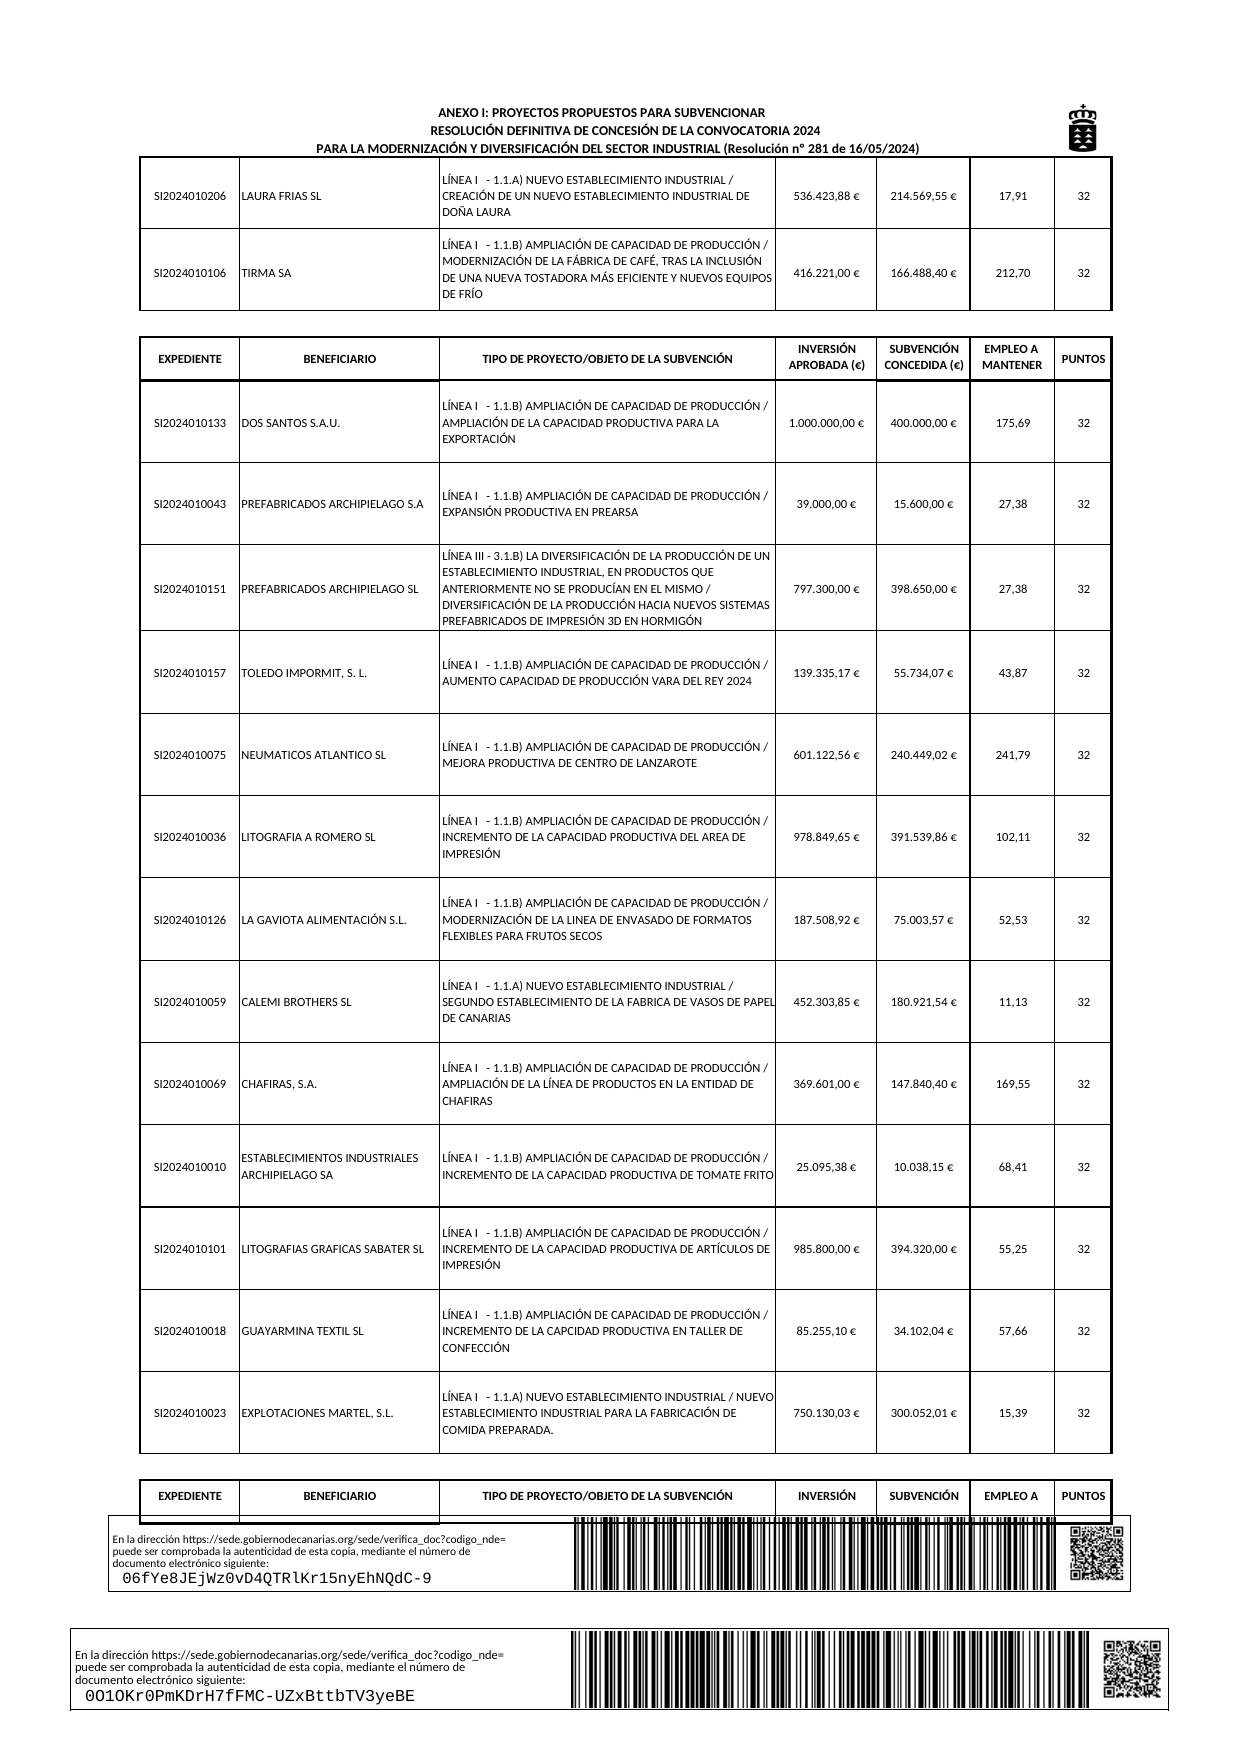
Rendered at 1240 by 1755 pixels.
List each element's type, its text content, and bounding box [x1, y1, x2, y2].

table_cell 27,38 [971, 463, 1054, 544]
table_cell 102,11 [971, 796, 1054, 877]
table_cell 32 [1055, 1125, 1110, 1206]
table_cell CALEMI BROTHERS SL [240, 961, 439, 1042]
table_cell 169,55 [971, 1043, 1054, 1124]
table_header INVERSIÓN [776, 1481, 876, 1515]
table_cell SI2024010157 [141, 631, 239, 713]
table_cell 11,13 [971, 961, 1054, 1042]
table_header EXPEDIENTE [141, 1481, 239, 1515]
table_cell CHAFIRAS, S.A. [240, 1043, 439, 1124]
table_cell 32 [1055, 961, 1110, 1042]
table_cell 391.539,86 € [877, 796, 969, 877]
table_header INVERSIÓN APROBADA (€) [776, 338, 876, 379]
table_cell DOS SANTOS S.A.U. [240, 382, 439, 462]
table_cell SI2024010206 [141, 158, 239, 228]
table_cell 187.508,92 € [776, 878, 876, 959]
table_cell LÍNEA I - 1.1.B) AMPLIACIÓN DE CAPACIDAD DE PRODUCCIÓN / INCREMENTO DE LA CAPACIDAD PRODUCTIVA DE TOMATE FRITO [440, 1125, 775, 1206]
table_cell 166.488,40 € [877, 229, 969, 310]
table_cell SI2024010023 [141, 1372, 239, 1453]
table_cell SI2024010069 [141, 1043, 239, 1124]
table_cell 17,91 [971, 158, 1054, 228]
table_header BENEFICIARIO [240, 1481, 439, 1515]
table_cell 39.000,00 € [776, 463, 876, 544]
table_cell PREFABRICADOS ARCHIPIELAGO S.A [240, 463, 439, 544]
table_cell 797.300,00 € [776, 545, 876, 630]
table_cell LÍNEA I - 1.1.B) AMPLIACIÓN DE CAPACIDAD DE PRODUCCIÓN / INCREMENTO DE LA CAPACIDAD PRODUCTIVA DE ARTÍCULOS DE IMPRESIÓN [440, 1208, 775, 1289]
table_cell 32 [1055, 714, 1110, 795]
table_cell 147.840,40 € [877, 1043, 969, 1124]
table_cell 416.221,00 € [776, 229, 876, 310]
table_cell SI2024010106 [141, 229, 239, 310]
table_cell PREFABRICADOS ARCHIPIELAGO SL [240, 545, 439, 630]
table_cell LÍNEA I - 1.1.B) AMPLIACIÓN DE CAPACIDAD DE PRODUCCIÓN / MEJORA PRODUCTIVA DE CENTRO DE LANZAROTE [440, 714, 775, 795]
table_cell 750.130,03 € [776, 1372, 876, 1453]
table_cell 32 [1055, 382, 1110, 462]
table_cell NEUMATICOS ATLANTICO SL [240, 714, 439, 795]
table_header [141, 1516, 239, 1522]
table_header TIPO DE PROYECTO/OBJETO DE LA SUBVENCIÓN [440, 1481, 775, 1515]
table_cell 212,70 [971, 229, 1054, 310]
table_cell SI2024010151 [141, 545, 239, 630]
table_cell SI2024010133 [141, 382, 239, 462]
table_cell 214.569,55 € [877, 158, 969, 228]
table_cell LÍNEA I - 1.1.B) AMPLIACIÓN DE CAPACIDAD DE PRODUCCIÓN / EXPANSIÓN PRODUCTIVA EN PREARSA [440, 463, 775, 544]
table_cell 985.800,00 € [776, 1208, 876, 1289]
table_cell 15,39 [971, 1372, 1054, 1453]
table_cell 75.003,57 € [877, 878, 969, 959]
table_header TIPO DE PROYECTO/OBJETO DE LA SUBVENCIÓN [440, 338, 775, 379]
table_cell LITOGRAFIA A ROMERO SL [240, 796, 439, 877]
table_cell LÍNEA I - 1.1.B) AMPLIACIÓN DE CAPACIDAD DE PRODUCCIÓN / AMPLIACIÓN DE LA LÍNEA DE PRODUCTOS EN LA ENTIDAD DE CHAFIRAS [440, 1043, 775, 1124]
table_cell SI2024010126 [141, 878, 239, 959]
table_cell 15.600,00 € [877, 463, 969, 544]
table_cell ESTABLECIMIENTOS INDUSTRIALES ARCHIPIELAGO SA [240, 1125, 439, 1206]
table_cell SI2024010075 [141, 714, 239, 795]
table_cell 85.255,10 € [776, 1290, 876, 1371]
table_cell 139.335,17 € [776, 631, 876, 713]
table_cell 68,41 [971, 1125, 1054, 1206]
table_cell 32 [1055, 545, 1110, 630]
table_cell 369.601,00 € [776, 1043, 876, 1124]
table_cell 32 [1055, 796, 1110, 877]
table_cell 32 [1055, 229, 1110, 310]
table_cell EXPLOTACIONES MARTEL, S.L. [240, 1372, 439, 1453]
table_cell SI2024010043 [141, 463, 239, 544]
table_cell 241,79 [971, 714, 1054, 795]
table_cell 32 [1055, 1290, 1110, 1371]
table_header PUNTOS [1055, 338, 1110, 379]
table_cell 52,53 [971, 878, 1054, 959]
table_cell LÍNEA I - 1.1.B) AMPLIACIÓN DE CAPACIDAD DE PRODUCCIÓN / AMPLIACIÓN DE LA CAPACIDAD PRODUCTIVA PARA LA EXPORTACIÓN [440, 381, 775, 462]
table_cell LA GAVIOTA ALIMENTACIÓN S.L. [240, 878, 439, 959]
table_cell TIRMA SA [240, 229, 439, 310]
table_cell SI2024010059 [141, 961, 239, 1042]
table_cell LÍNEA I - 1.1.A) NUEVO ESTABLECIMIENTO INDUSTRIAL / CREACIÓN DE UN NUEVO ESTABLECIMIENTO INDUSTRIAL DE DOÑA LAURA [440, 158, 775, 228]
table_cell LÍNEA I - 1.1.A) NUEVO ESTABLECIMIENTO INDUSTRIAL / SEGUNDO ESTABLECIMIENTO DE LA FABRICA DE VASOS DE PAPEL DE CANARIAS [440, 961, 775, 1042]
table_cell 27,38 [971, 545, 1054, 630]
table_cell 536.423,88 € [776, 158, 876, 228]
table_cell 32 [1055, 158, 1110, 228]
table_cell 25.095,38 € [776, 1125, 876, 1206]
table_cell 32 [1055, 1208, 1110, 1289]
table_cell LAURA FRIAS SL [240, 158, 439, 228]
table_cell 55.734,07 € [877, 631, 969, 713]
table_header SUBVENCIÓN [877, 1481, 969, 1515]
table_cell LÍNEA I - 1.1.B) AMPLIACIÓN DE CAPACIDAD DE PRODUCCIÓN / INCREMENTO DE LA CAPACIDAD PRODUCTIVA DEL AREA DE IMPRESIÓN [440, 796, 775, 877]
table_cell 240.449,02 € [877, 714, 969, 795]
table_cell 10.038,15 € [877, 1125, 969, 1206]
table_cell 32 [1055, 1372, 1110, 1453]
table_cell 400.000,00 € [877, 382, 969, 462]
table_header [440, 1516, 775, 1522]
table_cell SI2024010018 [141, 1290, 239, 1371]
table_cell 32 [1055, 463, 1110, 544]
table_cell LÍNEA I - 1.1.B) AMPLIACIÓN DE CAPACIDAD DE PRODUCCIÓN / MODERNIZACIÓN DE LA LINEA DE ENVASADO DE FORMATOS FLEXIBLES PARA FRUTOS SECOS [440, 878, 775, 959]
table_cell 43,87 [971, 631, 1054, 713]
table_cell 601.122,56 € [776, 714, 876, 795]
table_cell GUAYARMINA TEXTIL SL [240, 1290, 439, 1371]
table_cell 300.052,01 € [877, 1372, 969, 1453]
table_cell SI2024010036 [141, 796, 239, 877]
table_cell 32 [1055, 631, 1110, 713]
table_cell LÍNEA I - 1.1.A) NUEVO ESTABLECIMIENTO INDUSTRIAL / NUEVO ESTABLECIMIENTO INDUSTRIAL PARA LA FABRICACIÓN DE COMIDA PREPARADA. [440, 1372, 775, 1453]
table_header EMPLEO A MANTENER [971, 338, 1054, 379]
table_header [1055, 1516, 1110, 1522]
table_cell LITOGRAFIAS GRAFICAS SABATER SL [240, 1208, 439, 1289]
table_cell LÍNEA I - 1.1.B) AMPLIACIÓN DE CAPACIDAD DE PRODUCCIÓN / MODERNIZACIÓN DE LA FÁBRICA DE CAFÉ, TRAS LA INCLUSIÓN DE UNA NUEVA TOSTADORA MÁS EFICIENTE Y NUEVOS EQUIPOS DE FRÍO [440, 229, 775, 310]
table_header PUNTOS [1055, 1481, 1110, 1515]
table_cell 34.102,04 € [877, 1290, 969, 1371]
table_cell LÍNEA I - 1.1.B) AMPLIACIÓN DE CAPACIDAD DE PRODUCCIÓN / INCREMENTO DE LA CAPCIDAD PRODUCTIVA EN TALLER DE CONFECCIÓN [440, 1290, 775, 1371]
table_header EMPLEO A [971, 1481, 1054, 1515]
table_header EXPEDIENTE [141, 338, 239, 379]
table_header BENEFICIARIO [240, 338, 439, 379]
table_cell 175,69 [971, 382, 1054, 462]
table_cell 32 [1055, 878, 1110, 959]
table_cell 55,25 [971, 1208, 1054, 1289]
table_header SUBVENCIÓN CONCEDIDA (€) [877, 338, 969, 379]
table_cell 452.303,85 € [776, 961, 876, 1042]
table_header [240, 1516, 439, 1522]
table_cell SI2024010101 [141, 1208, 239, 1289]
table_cell 1.000.000,00 € [776, 381, 876, 462]
table_cell 180.921,54 € [877, 961, 969, 1042]
table_cell LÍNEA III - 3.1.B) LA DIVERSIFICACIÓN DE LA PRODUCCIÓN DE UN ESTABLECIMIENTO INDUSTRIAL, EN PRODUCTOS QUE ANTERIORMENTE NO SE PRODUCÍAN EN EL MISMO / DIVERSIFICACIÓN DE LA PRODUCCIÓN HACIA NUEVOS SISTEMAS PREFABRICADOS DE IMPRESIÓN 3D EN HORMIGÓN [440, 545, 775, 630]
table_cell 398.650,00 € [877, 545, 969, 630]
table_cell LÍNEA I - 1.1.B) AMPLIACIÓN DE CAPACIDAD DE PRODUCCIÓN / AUMENTO CAPACIDAD DE PRODUCCIÓN VARA DEL REY 2024 [440, 631, 775, 713]
table_cell 32 [1055, 1043, 1110, 1124]
table_cell SI2024010010 [141, 1125, 239, 1206]
table_cell 57,66 [971, 1290, 1054, 1371]
table_cell 394.320,00 € [877, 1208, 969, 1289]
table_cell 978.849,65 € [776, 796, 876, 877]
table_cell TOLEDO IMPORMIT, S. L. [240, 631, 439, 713]
